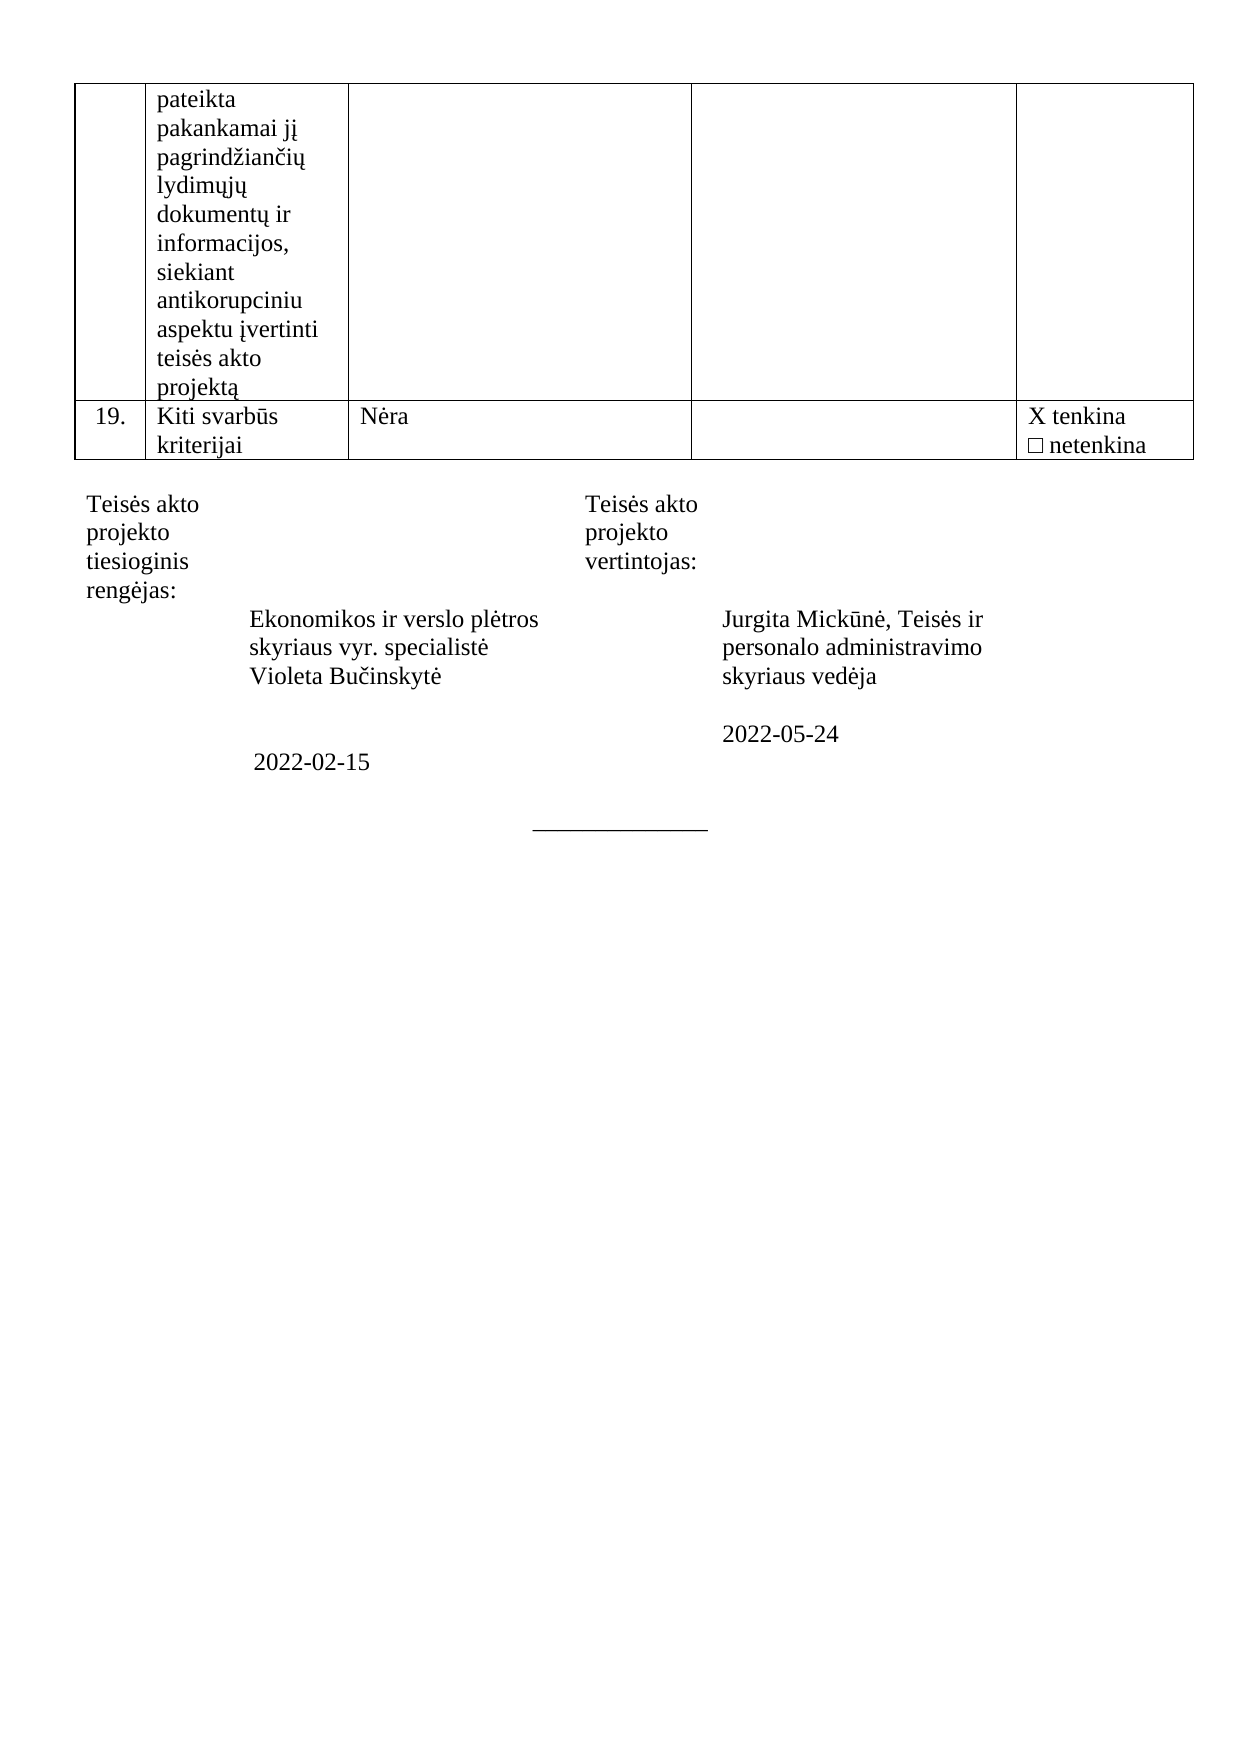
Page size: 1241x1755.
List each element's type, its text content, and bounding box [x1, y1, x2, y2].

table_cell [1078, 748, 1194, 805]
table_cell 2022-05-24 [711, 719, 1078, 747]
table_cell X tenkina □ netenkina [1017, 401, 1193, 459]
table_cell pateikta pakankamai jį pagrindžiančių lydimųjų dokumentų ir informacijos, siekiant antikorupciniu aspektu įvertinti teisės akto projektą [146, 84, 348, 400]
table_cell [242, 460, 573, 604]
table_cell [1078, 460, 1194, 604]
table_cell [711, 748, 1078, 805]
table_cell [1078, 719, 1194, 747]
table_cell Jurgita Mickūnė, Teisės ir personalo administravimo skyriaus vedėja [711, 604, 1078, 719]
table_cell [1078, 604, 1194, 719]
table_cell Teisės akto projekto tiesioginis rengėjas: [75, 460, 242, 604]
table_cell [75, 604, 242, 719]
table_cell [711, 460, 1078, 604]
table_cell [574, 604, 711, 719]
table_cell [692, 84, 1016, 400]
table_cell [75, 719, 242, 747]
table_cell Teisės akto projekto vertintojas: [574, 460, 711, 604]
table_cell Nėra [349, 401, 691, 459]
text ______________ [75, 805, 1165, 834]
table_cell [1017, 84, 1193, 400]
table_cell [76, 84, 145, 400]
table_cell [242, 719, 573, 747]
table_cell Ekonomikos ir verslo plėtros skyriaus vyr. specialistė Violeta Bučinskytė [242, 604, 573, 719]
table_cell 19. [76, 401, 145, 459]
table_cell [75, 748, 242, 805]
table_cell [692, 401, 1016, 459]
table_cell [574, 719, 711, 747]
table_cell [574, 748, 711, 805]
table_cell Kiti svarbūs kriterijai [146, 401, 348, 459]
table_cell [349, 84, 691, 400]
table_cell 2022-02-15 [242, 748, 573, 805]
